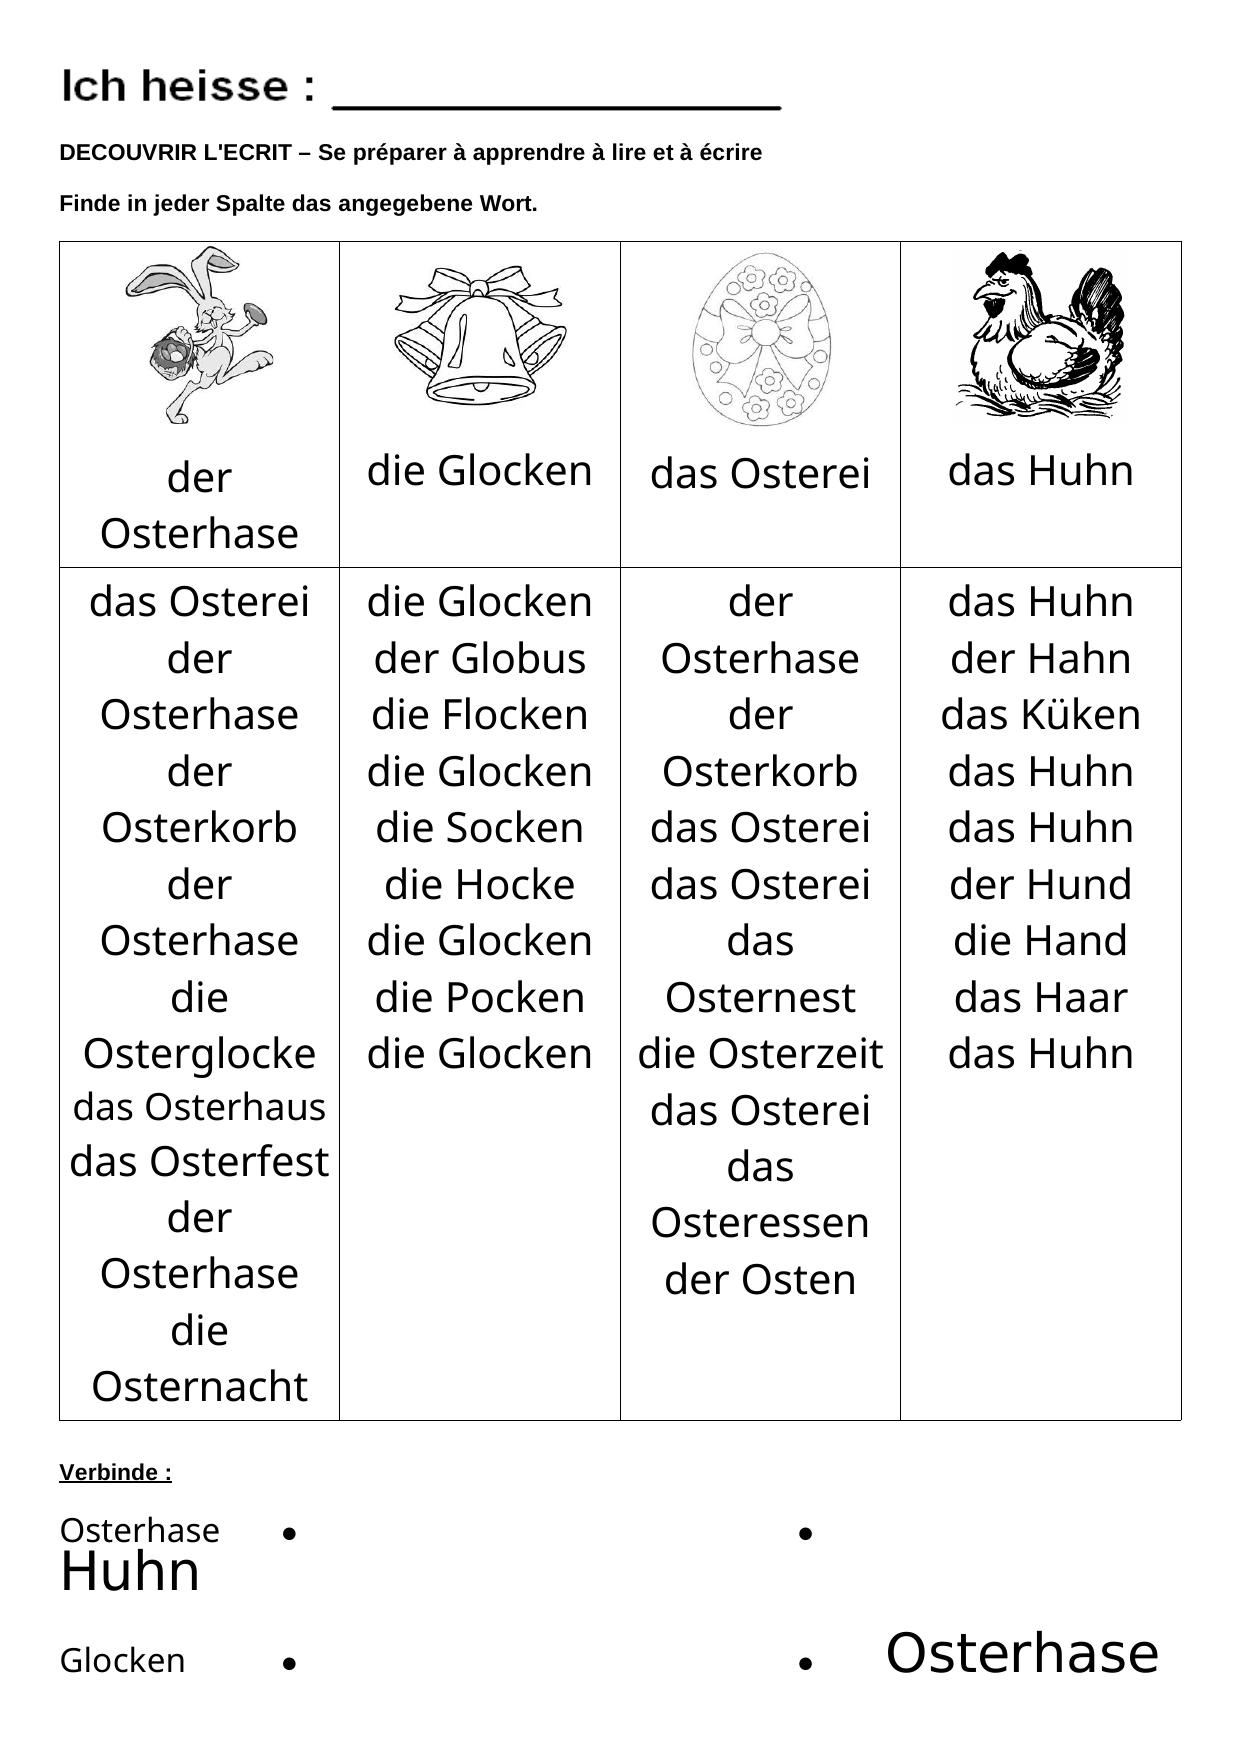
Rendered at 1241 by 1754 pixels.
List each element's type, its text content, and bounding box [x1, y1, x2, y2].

text Verbinde : [59, 1458, 1181, 1485]
table_header der Osterhase [60, 242, 339, 567]
text DECOUVRIR L'ECRIT – Se préparer à apprendre à lire et à écrire [59, 138, 1181, 166]
table_cell das Huhn der Hahn das Küken das Huhn das Huhn der Hund die Hand das Haar das Huhn [901, 568, 1181, 1419]
text Finde in jeder Spalte das angegebene Wort. [59, 190, 1181, 217]
table_header das Huhn [901, 242, 1181, 567]
picture [391, 246, 569, 424]
table_cell der Osterhase der Osterkorb das Osterei das Osterei das Osternest die Osterzeit das Osterei das Osteressen der Osten [621, 568, 900, 1419]
table_header das Osterei [621, 242, 900, 567]
picture [125, 246, 274, 424]
table_cell das Osterei der Osterhase der Osterkorb der Osterhase die Osterglocke das Osterhaus das Osterfest der Osterhase die Osternacht [60, 568, 339, 1419]
table_cell die Glocken der Globus die Flocken die Glocken die Socken die Hocke die Glocken die Pocken die Glocken [340, 568, 620, 1419]
table_header die Glocken [340, 242, 620, 567]
text Osterhase ● ● Huhn [59, 1506, 1181, 1601]
picture [952, 246, 1130, 424]
text Glocken ● ● Osterhase [59, 1635, 1181, 1684]
picture [686, 249, 834, 427]
